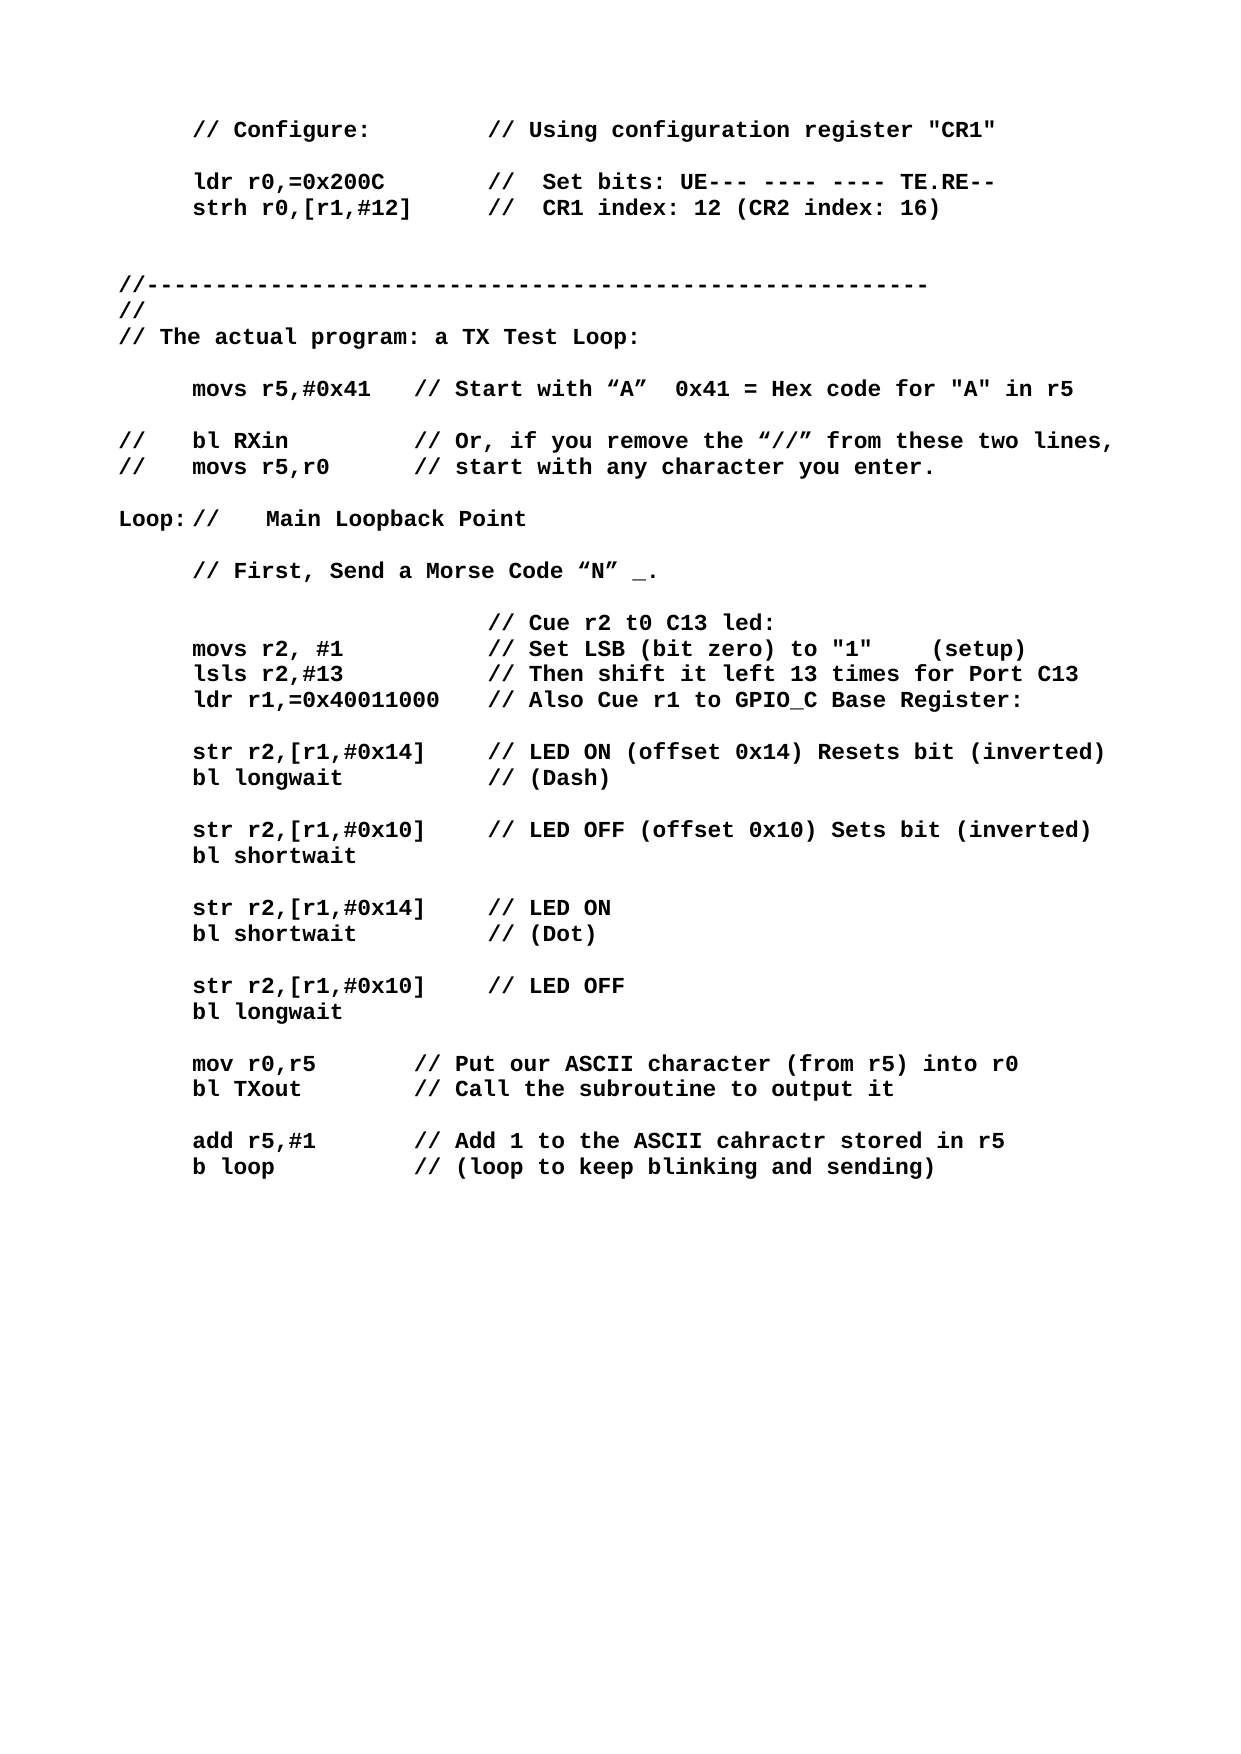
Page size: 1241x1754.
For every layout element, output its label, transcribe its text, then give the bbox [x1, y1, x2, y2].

text // Configure: // Using configuration register "CR1" [118, 118, 1122, 144]
text bl longwait [118, 1000, 1122, 1026]
text str r2,[r1,#0x10] // LED OFF (offset 0x10) Sets bit (inverted) [118, 818, 1122, 844]
text // bl RXin // Or, if you remove the “//” from these two lines, [118, 429, 1122, 455]
text ldr r1,=0x40011000 // Also Cue r1 to GPIO_C Base Register: [118, 689, 1122, 715]
text b loop // (loop to keep blinking and sending) [118, 1156, 1122, 1182]
text // First, Send a Morse Code “N” _. [118, 559, 1122, 585]
text add r5,#1 // Add 1 to the ASCII cahractr stored in r5 [118, 1130, 1122, 1156]
text //--------------------------------------------------------- [118, 274, 1122, 300]
text bl shortwait // (Dot) [118, 922, 1122, 948]
text // [118, 300, 1122, 326]
text bl longwait // (Dash) [118, 767, 1122, 792]
text str r2,[r1,#0x14] // LED ON (offset 0x14) Resets bit (inverted) [118, 741, 1122, 767]
text bl shortwait [118, 844, 1122, 870]
text str r2,[r1,#0x14] // LED ON [118, 896, 1122, 922]
text lsls r2,#13 // Then shift it left 13 times for Port C13 [118, 663, 1122, 689]
text strh r0,[r1,#12] // CR1 index: 12 (CR2 index: 16) [118, 196, 1122, 222]
text ldr r0,=0x200C // Set bits: UE--- ---- ---- TE.RE-- [118, 170, 1122, 196]
text movs r2, #1 // Set LSB (bit zero) to "1" (setup) [118, 637, 1122, 663]
text mov r0,r5 // Put our ASCII character (from r5) into r0 [118, 1052, 1122, 1078]
text Loop: // Main Loopback Point [118, 507, 1122, 533]
text // The actual program: a TX Test Loop: [118, 326, 1122, 352]
text bl TXout // Call the subroutine to output it [118, 1078, 1122, 1104]
text // Cue r2 t0 C13 led: [118, 611, 1122, 637]
text // movs r5,r0 // start with any character you enter. [118, 455, 1122, 481]
text str r2,[r1,#0x10] // LED OFF [118, 974, 1122, 1000]
text movs r5,#0x41 // Start with “A” 0x41 = Hex code for "A" in r5 [118, 377, 1122, 403]
